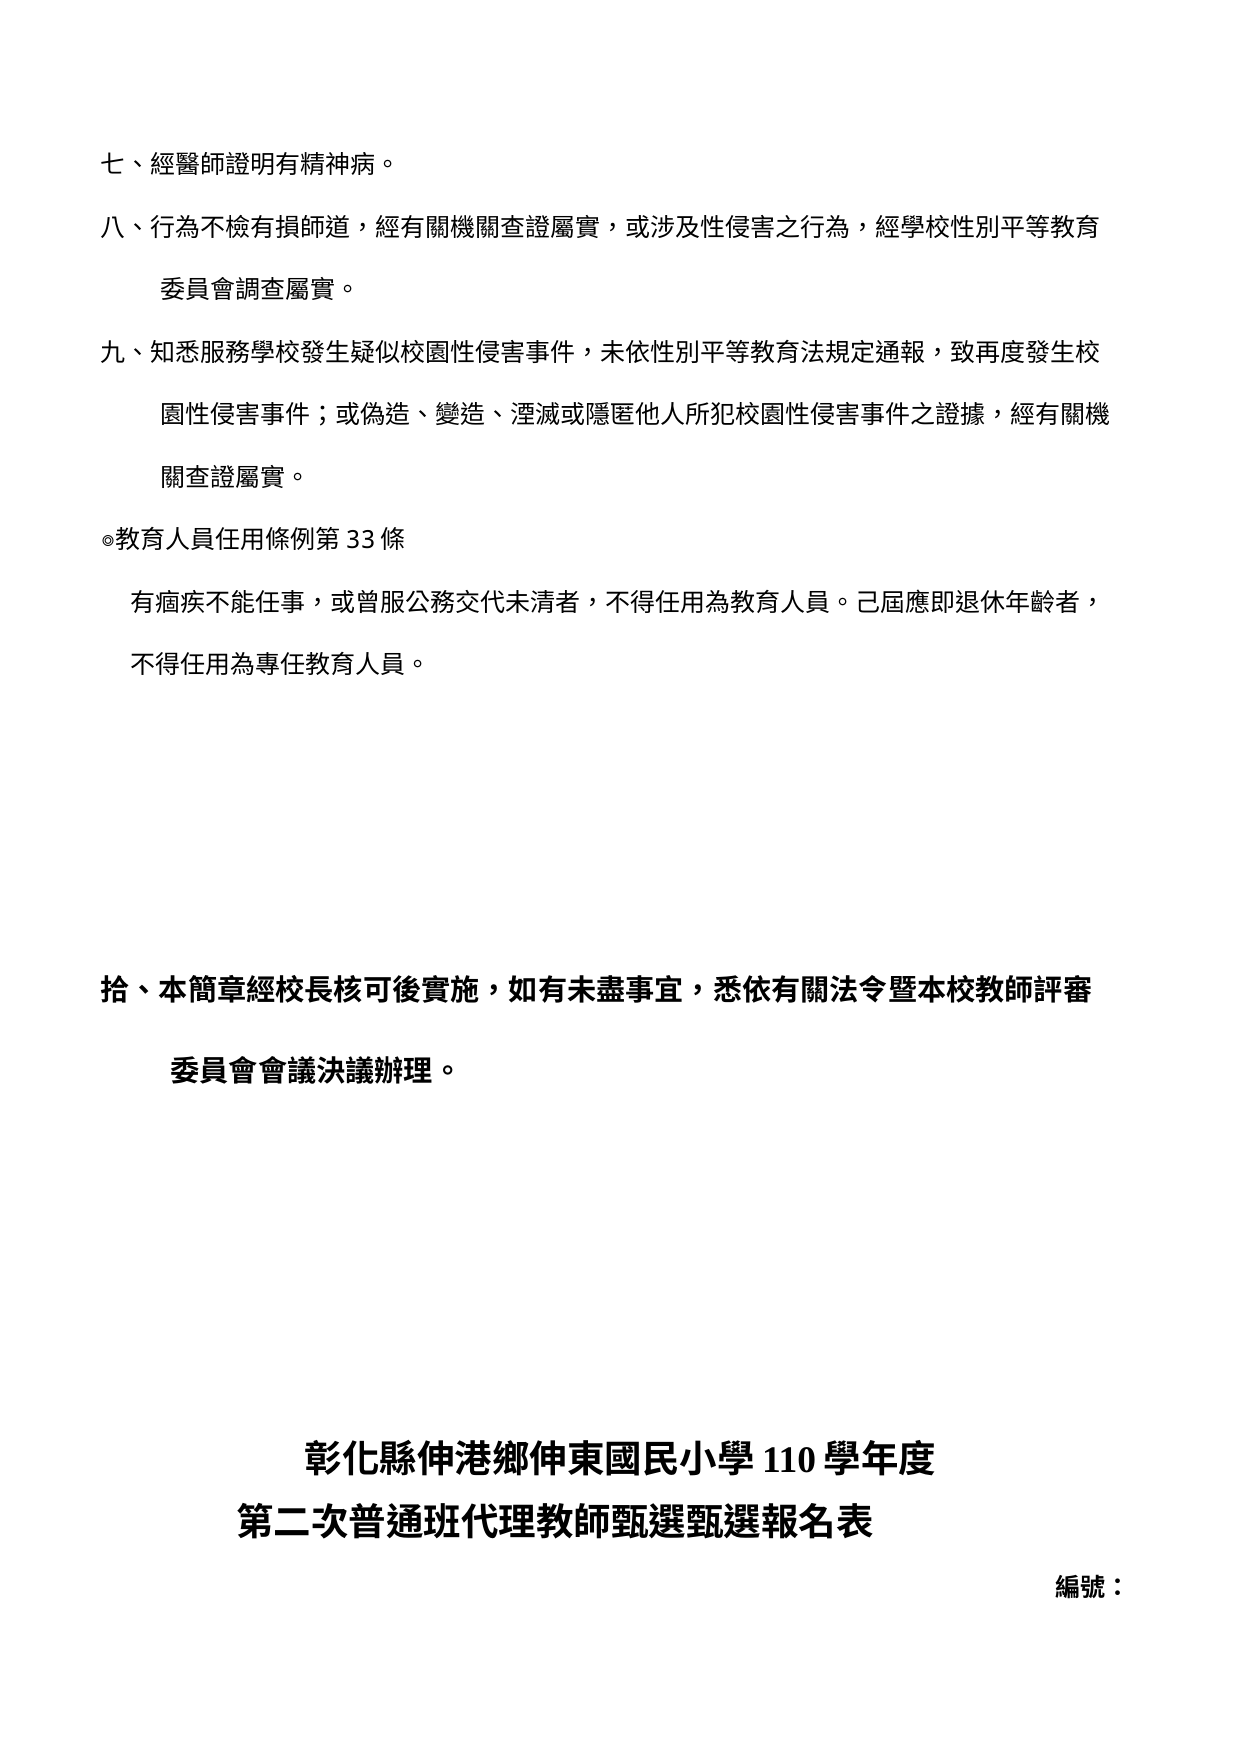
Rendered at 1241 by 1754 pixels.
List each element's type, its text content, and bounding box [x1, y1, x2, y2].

text ◎教育人員任用條例第33條 [100, 496, 1140, 558]
text 八、行為不檢有損師道，經有關機關查證屬實，或涉及性侵害之行為，經學校性別平等教育 [100, 183, 1140, 246]
text 關查證屬實。 [100, 433, 1140, 496]
text 編號： [100, 1540, 1140, 1602]
text 彰化縣伸港鄉伸東國民小學110學年度 [100, 1415, 1140, 1477]
text 七、經醫師證明有精神病。 [100, 121, 1140, 183]
text 拾、本簡章經校長核可後實施，如有未盡事宜，悉依有關法令暨本校教師評審 [100, 946, 1140, 1008]
text 委員會會議決議辦理。 [100, 1027, 1140, 1090]
text 第二次普通班代理教師甄選甄選報名表 [100, 1477, 1140, 1540]
text 委員會調查屬實。 [100, 246, 1140, 308]
text 九、知悉服務學校發生疑似校園性侵害事件，未依性別平等教育法規定通報，致再度發生校 [100, 308, 1140, 371]
text 有痼疾不能任事，或曾服公務交代未清者，不得任用為教育人員。己屆應即退休年齡者， [100, 558, 1140, 621]
text 不得任用為專任教育人員。 [100, 621, 1140, 683]
text 園性侵害事件；或偽造、變造、湮滅或隱匿他人所犯校園性侵害事件之證據，經有關機 [100, 371, 1140, 433]
